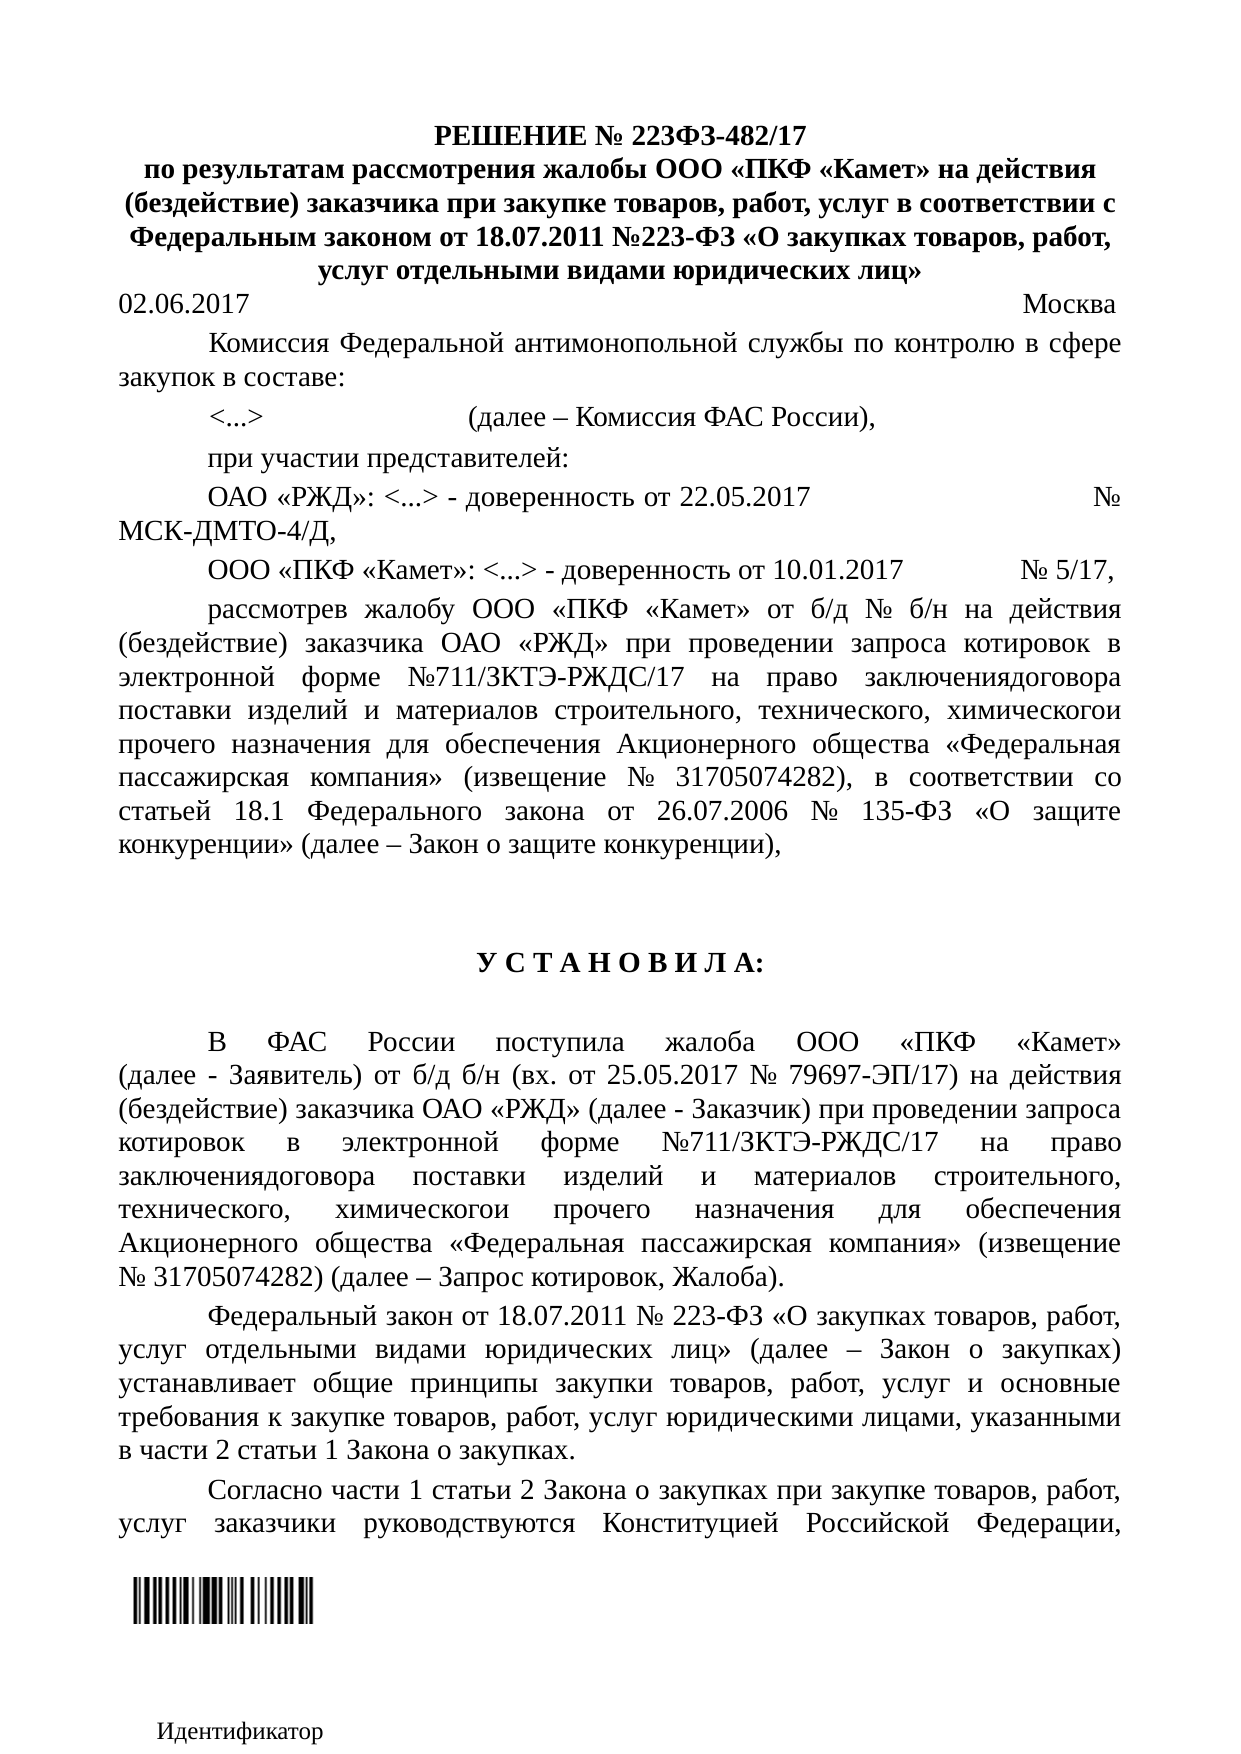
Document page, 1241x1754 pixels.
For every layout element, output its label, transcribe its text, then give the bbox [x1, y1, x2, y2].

text У С Т А Н О В И Л А: [118, 945, 1122, 978]
text В ФАС России поступила жалоба ООО «ПКФ «Камет» (далее - Заявитель) от б/д б/н (вх. от 25.05.2017 № 79697-ЭП/17) на действия (бездействие) заказчика ОАО «РЖД» (далее - Заказчик) при проведении запроса котировок в электронной форме №711/ЗКТЭ-РЖДС/17 на право заключениядоговора поставки изделий и материалов строительного, технического, химическогои прочего назначения для обеспечения Акционерного общества «Федеральная пассажирская компания» (извещение № 31705074282) (далее – Запрос котировок, Жалоба). [118, 1024, 1122, 1292]
text Согласно части 1 статьи 2 Закона о закупках при закупке товаров, работ, услуг заказчики руководствуются Конституцией Российской Федерации, [118, 1472, 1122, 1539]
text рассмотрев жалобу ООО «ПКФ «Камет» от б/д № б/н на действия (бездействие) заказчика ОАО «РЖД» при проведении запроса котировок в электронной форме №711/ЗКТЭ-РЖДС/17 на право заключениядоговора поставки изделий и материалов строительного, технического, химическогои прочего назначения для обеспечения Акционерного общества «Федеральная пассажирская компания» (извещение № 31705074282), в соответствии со статьей 18.1 Федерального закона от 26.07.2006 № 135-ФЗ «О защите конкуренции» (далее – Закон о защите конкуренции), [118, 592, 1122, 860]
text Комиссия Федеральной антимонопольной службы по контролю в сфере закупок в составе: [118, 325, 1122, 392]
text по результатам рассмотрения жалобы ООО «ПКФ «Камет» на действия (бездействие) заказчика при закупке товаров, работ, услуг в соответствии с Федеральным законом от 18.07.2011 №223-ФЗ «О закупках товаров, работ, услуг отдельными видами юридических лиц» [118, 152, 1122, 286]
text ОАО «РЖД»: <...> - доверенность от 22.05.2017 № МСК-ДМТО-4/Д, [118, 479, 1122, 546]
text Федеральный закон от 18.07.2011 № 223-ФЗ «О закупках товаров, работ, услуг отдельными видами юридических лиц» (далее – Закон о закупках) устанавливает общие принципы закупки товаров, работ, услуг и основные требования к закупке товаров, работ, услуг юридическими лицами, указанными в части 2 статьи 1 Закона о закупках. [118, 1298, 1122, 1466]
text <...> (далее – Комиссия ФАС России), [118, 398, 1122, 434]
picture [118, 1577, 331, 1624]
text при участии представителей: [118, 440, 1122, 473]
text РЕШЕНИЕ № 223ФЗ-482/17 [118, 118, 1122, 152]
text ООО «ПКФ «Камет»: <...> - доверенность от 10.01.2017 № 5/17, [118, 552, 1122, 586]
text 02.06.2017 Москва [118, 286, 1122, 319]
